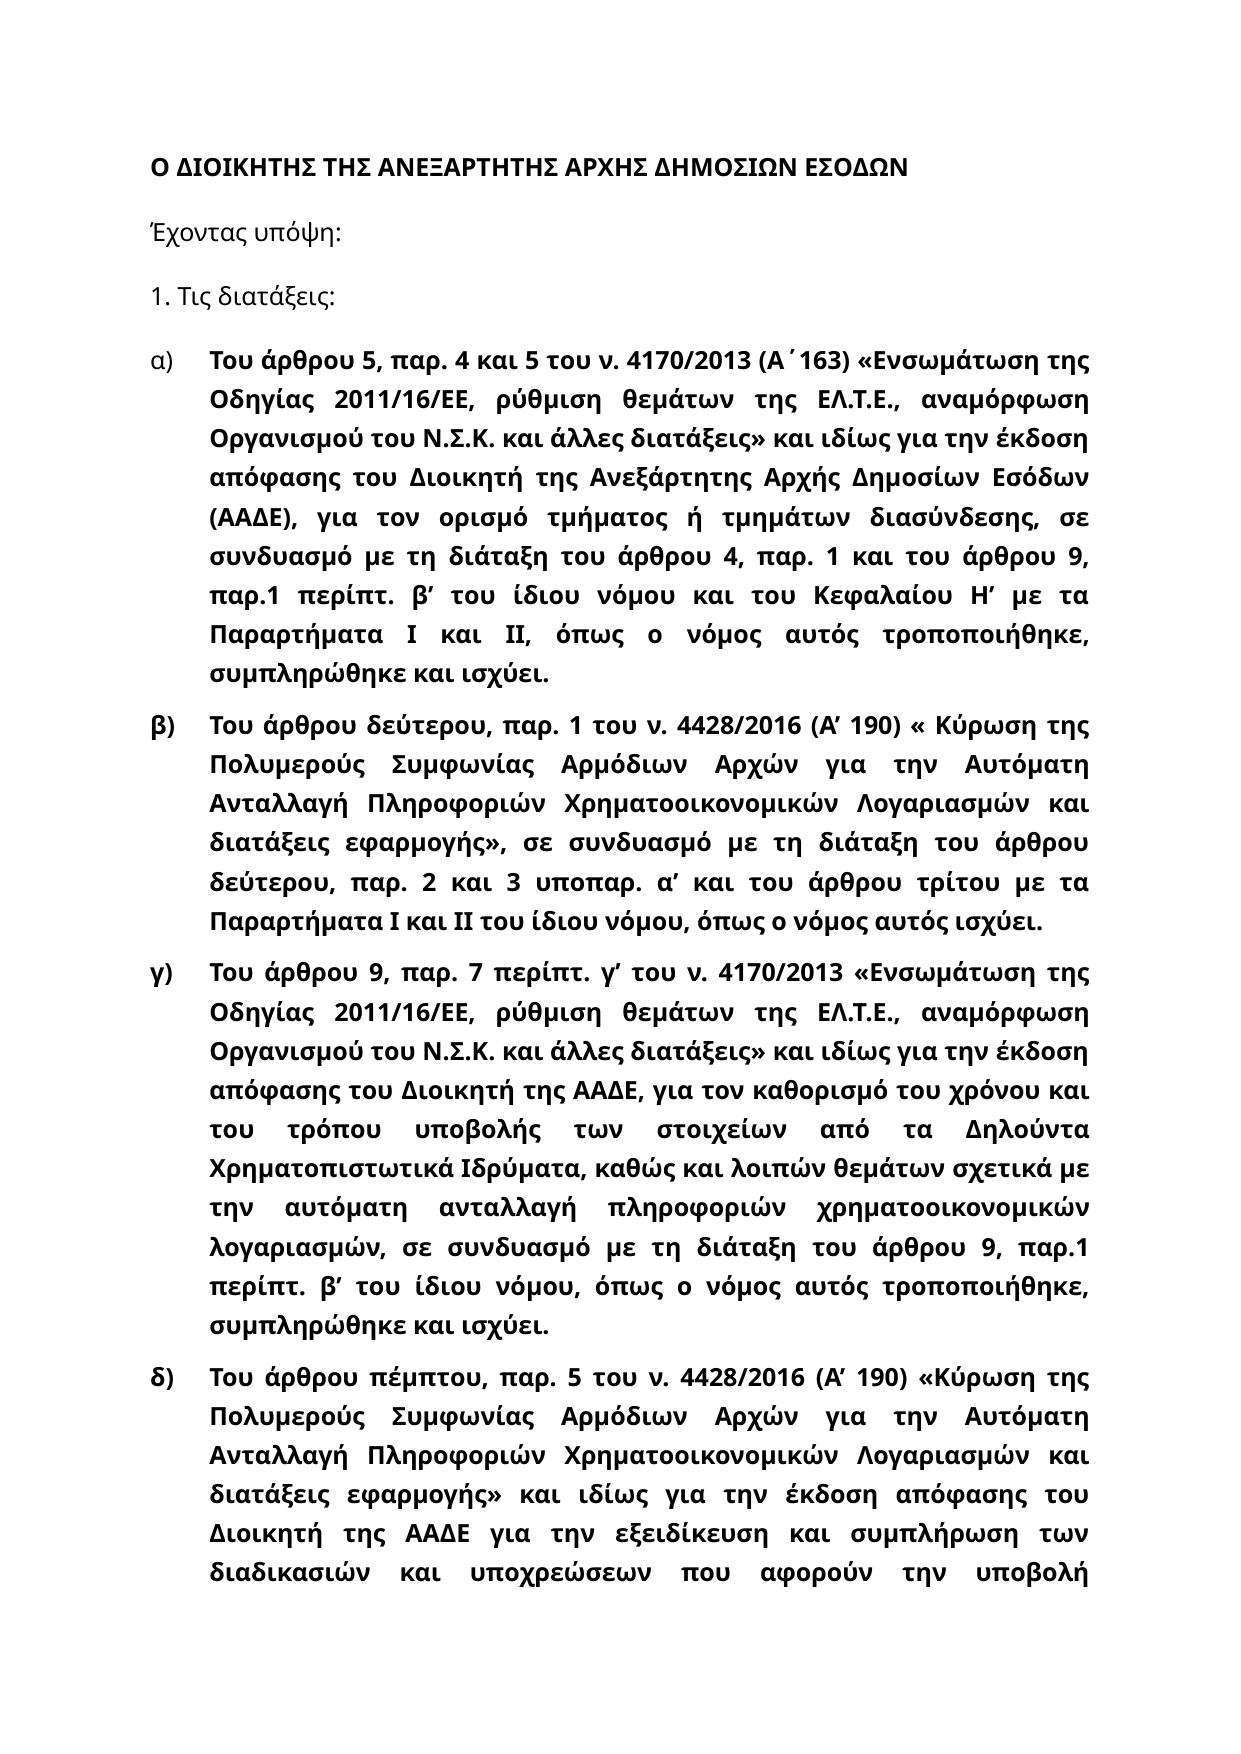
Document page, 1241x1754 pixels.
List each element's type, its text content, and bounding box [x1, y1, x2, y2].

text Έχοντας υπόψη: [150, 214, 1090, 248]
list γ) Του άρθρου 9, παρ. 7 περίπτ. γ’ του ν. 4170/2013 «Ενσωμάτωση της Οδηγίας 2011/16/ΕΕ, ρύθμιση θεμάτων της ΕΛ.Τ.Ε., αναμόρφωση Οργανισμού του Ν.Σ.Κ. και άλλες διατάξεις» και ιδίως για την έκδοση απόφασης του Διοικητή της ΑΑΔΕ, για τον καθορισμό του χρόνου και του τρόπου υποβολής των στοιχείων από τα Δηλούντα Χρηματοπιστωτικά Ιδρύματα, καθώς και λοιπών θεμάτων σχετικά με την αυτόματη ανταλλαγή πληροφοριών χρηματοοικονομικών λογαριασμών, σε συνδυασμό με τη διάταξη του άρθρου 9, παρ.1 περίπτ. β’ του ίδιου νόμου, όπως ο νόμος αυτός τροποποιήθηκε, συμπληρώθηκε και ισχύει. [150, 955, 1090, 1342]
list α) Του άρθρου 5, παρ. 4 και 5 του ν. 4170/2013 (Α΄163) «Ενσωμάτωση της Οδηγίας 2011/16/ΕΕ, ρύθμιση θεμάτων της ΕΛ.Τ.Ε., αναμόρφωση Οργανισμού του Ν.Σ.Κ. και άλλες διατάξεις» και ιδίως για την έκδοση απόφασης του Διοικητή της Ανεξάρτητης Αρχής Δημοσίων Εσόδων (ΑΑΔΕ), για τον ορισμό τμήματος ή τμημάτων διασύνδεσης, σε συνδυασμό με τη διάταξη του άρθρου 4, παρ. 1 και του άρθρου 9, παρ.1 περίπτ. β’ του ίδιου νόμου και του Κεφαλαίου Η’ με τα Παραρτήματα Ι και ΙΙ, όπως ο νόμος αυτός τροποποιήθηκε, συμπληρώθηκε και ισχύει. [150, 342, 1090, 690]
text 1. Τις διατάξεις: [150, 278, 1090, 312]
list β) Του άρθρου δεύτερου, παρ. 1 του ν. 4428/2016 (Α’ 190) « Κύρωση της Πολυμερούς Συμφωνίας Αρμόδιων Αρχών για την Αυτόματη Ανταλλαγή Πληροφοριών Χρηματοοικονομικών Λογαριασμών και διατάξεις εφαρμογής», σε συνδυασμό με τη διάταξη του άρθρου δεύτερου, παρ. 2 και 3 υποπαρ. α’ και του άρθρου τρίτου με τα Παραρτήματα Ι και ΙΙ του ίδιου νόμου, όπως ο νόμος αυτός ισχύει. [150, 707, 1090, 937]
list δ) Του άρθρου πέμπτου, παρ. 5 του ν. 4428/2016 (Α’ 190) «Κύρωση της Πολυμερούς Συμφωνίας Αρμόδιων Αρχών για την Αυτόματη Ανταλλαγή Πληροφοριών Χρηματοοικονομικών Λογαριασμών και διατάξεις εφαρμογής» και ιδίως για την έκδοση απόφασης του Διοικητή της ΑΑΔΕ για την εξειδίκευση και συμπλήρωση των διαδικασιών και υποχρεώσεων που αφορούν την υποβολή [150, 1359, 1090, 1589]
text Ο ΔΙΟΙΚΗΤΗΣ ΤΗΣ ΑΝΕΞΑΡΤΗΤΗΣ ΑΡΧΗΣ ΔΗΜΟΣΙΩΝ ΕΣΟΔΩΝ [150, 150, 1090, 184]
